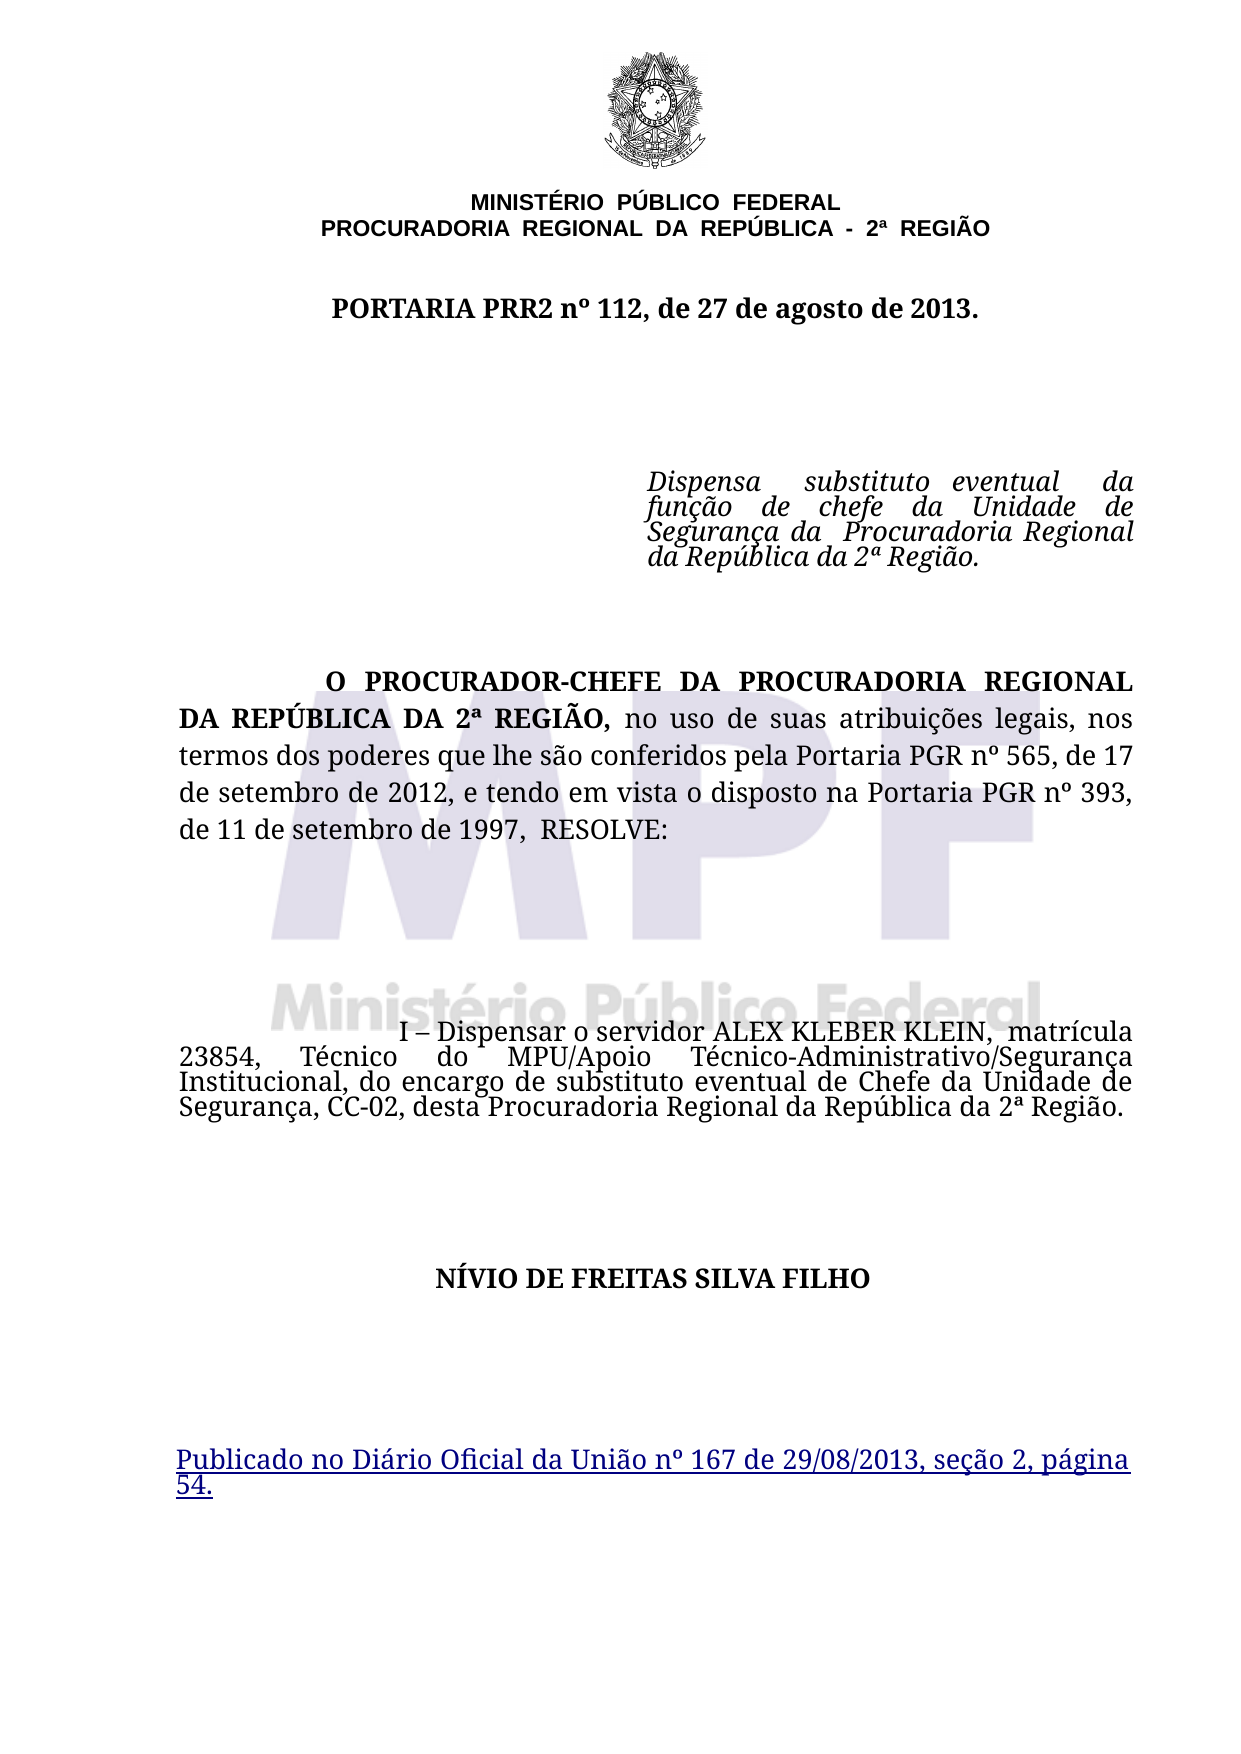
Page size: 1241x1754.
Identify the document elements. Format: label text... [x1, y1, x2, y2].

text Dispensa substituto eventual da função de chefe da Unidade de Segurança da Procuradoria Regional da República da 2ª Região. [647, 471, 1134, 571]
text I – Dispensar o servidor ALEX KLEBER KLEIN, matrícula 23854, Técnico do MPU/Apoio Técnico-Administrativo/Segurança Institucional, do encargo de substituto eventual de Chefe da Unidade de Segurança, CC-02, desta Procuradoria Regional da República da 2ª Região. [178, 1021, 1134, 1121]
text Publicado no Diário Oficial da União nº 167 de 29/08/2013, seção 2, página 54. [176, 1474, 1131, 1499]
picture [603, 52, 708, 169]
text NÍVIO DE FREITAS SILVA FILHO [176, 1268, 1131, 1293]
text O PROCURADOR-CHEFE DA PROCURADORIA REGIONAL DA REPÚBLICA DA 2ª REGIÃO, no uso de suas atribuições legais, nos termos dos poderes que lhe são conferidos pela Portaria PGR nº 565, de 17 de setembro de 2012, e tendo em vista o disposto na Portaria PGR nº 393, de 11 de setembro de 1997, RESOLVE: [178, 663, 1134, 847]
text Publicado no Diário Oficial da União nº 167 de 29/08/2013, seção 2, página 54. [852, 1449, 1131, 1472]
text PORTARIA PRR2 nº 112, de 27 de agosto de 2013. [177, 299, 1134, 324]
text Publicado no Diário Oficial da União nº 167 de 29/08/2013, seção 2, página 54. [176, 1449, 818, 1472]
picture [271, 847, 1040, 1021]
